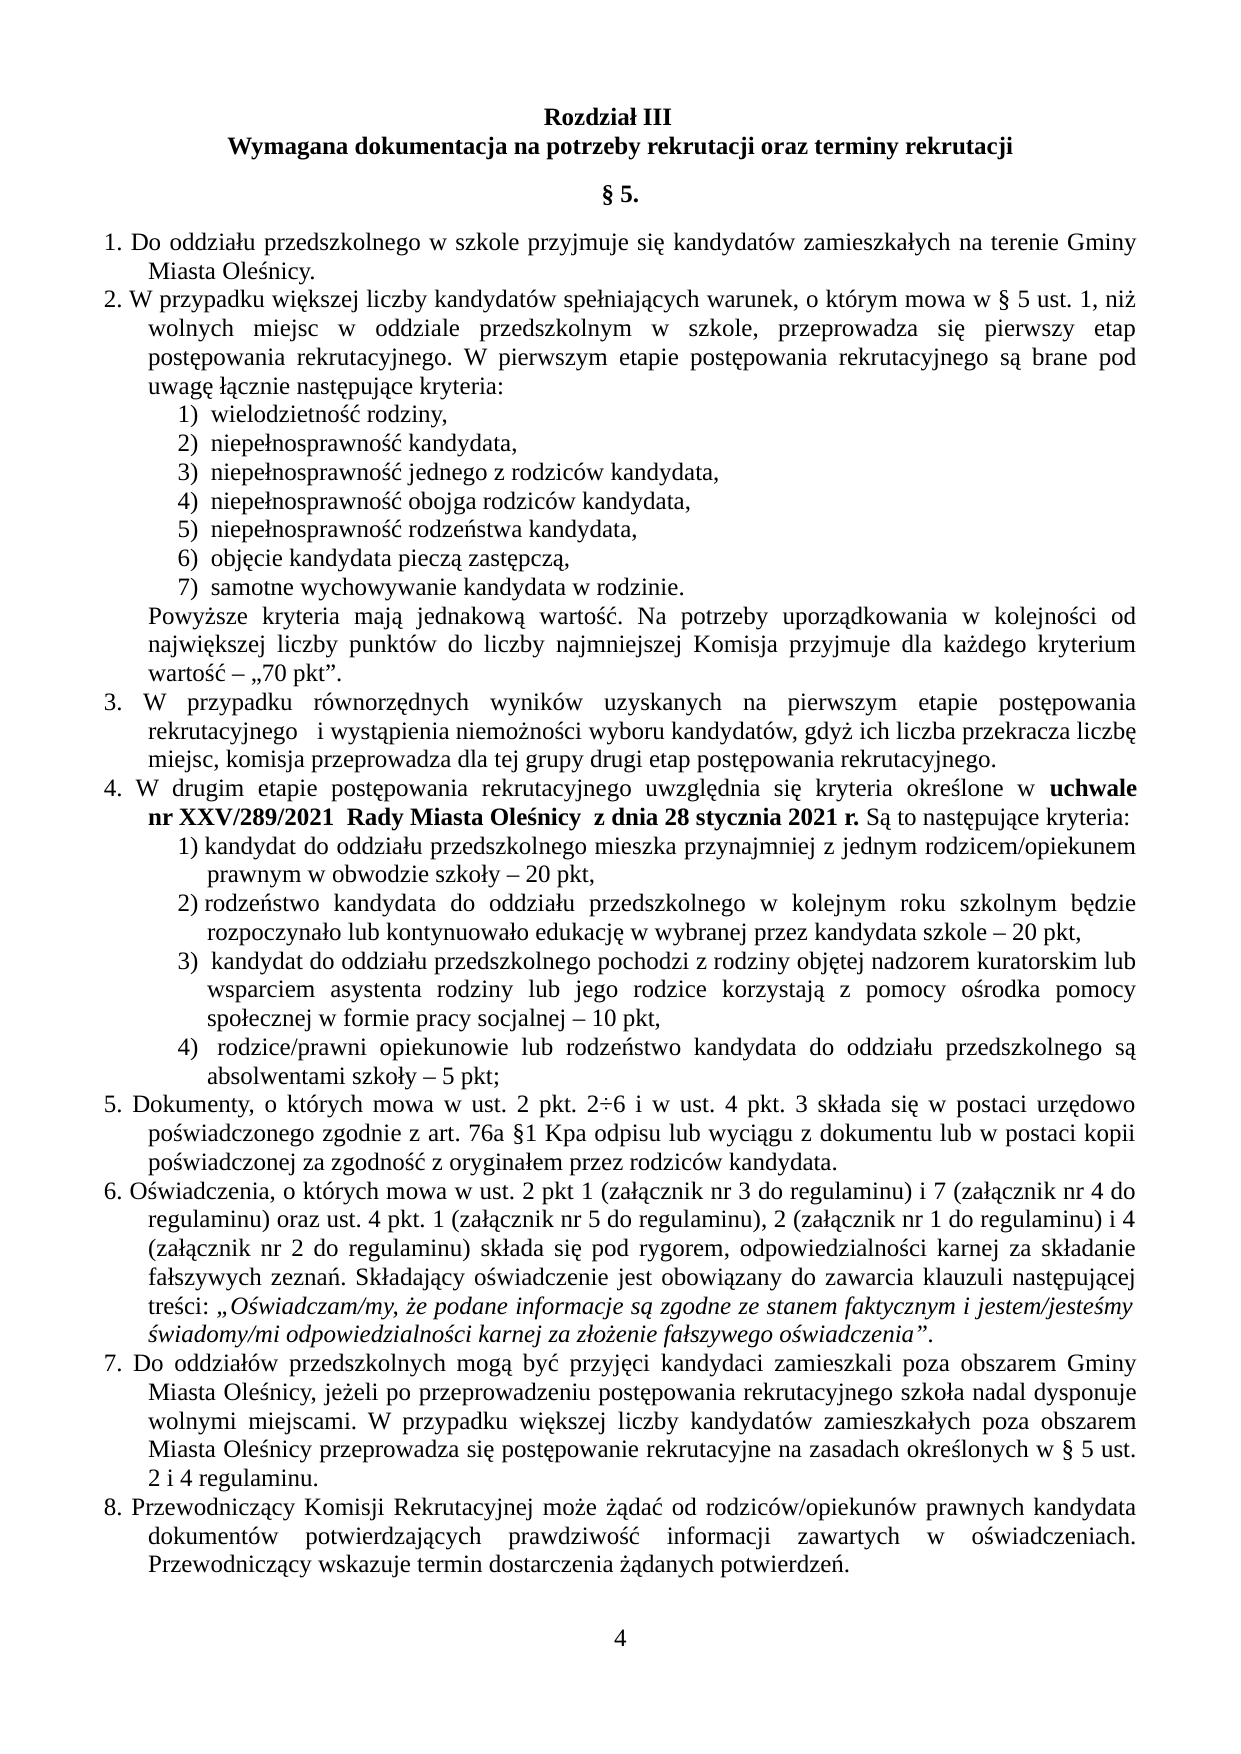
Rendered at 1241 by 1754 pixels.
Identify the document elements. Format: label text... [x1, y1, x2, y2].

text 5) niepełnosprawność rodzeństwa kandydata, [177, 514, 1137, 543]
text 3) kandydat do oddziału przedszkolnego pochodzi z rodziny objętej nadzorem kuratorskim lub wsparciem asystenta rodziny lub jego rodzice korzystają z pomocy ośrodka pomocy społecznej w formie pracy socjalnej – 10 pkt, [177, 946, 1137, 1032]
text § 5. [103, 179, 1137, 208]
text 4) niepełnosprawność obojga rodziców kandydata, [177, 486, 1137, 514]
text 2) rodzeństwo kandydata do oddziału przedszkolnego w kolejnym roku szkolnym będzie rozpoczynało lub kontynuowało edukację w wybranej przez kandydata szkole – 20 pkt, [177, 888, 1137, 946]
list Przewodniczący Komisji Rekrutacyjnej może żądać od rodziców/opiekunów prawnych kandydata dokumentów potwierdzających prawdziwość informacji zawartych w oświadczeniach. Przewodniczący wskazuje termin dostarczenia żądanych potwierdzeń. [103, 1492, 1137, 1578]
list Do oddziałów przedszkolnych mogą być przyjęci kandydaci zamieszkali poza obszarem Gminy Miasta Oleśnicy, jeżeli po przeprowadzeniu postępowania rekrutacyjnego szkoła nadal dysponuje wolnymi miejscami. W przypadku większej liczby kandydatów zamieszkałych poza obszarem Miasta Oleśnicy przeprowadza się postępowanie rekrutacyjne na zasadach określonych w § 5 ust. 2 i 4 regulaminu. [103, 1348, 1137, 1492]
list Oświadczenia, o których mowa w ust. 2 pkt 1 (załącznik nr 3 do regulaminu) i 7 (załącznik nr 4 do regulaminu) oraz ust. 4 pkt. 1 (załącznik nr 5 do regulaminu), 2 (załącznik nr 1 do regulaminu) i 4 (załącznik nr 2 do regulaminu) składa się pod rygorem, odpowiedzialności karnej za składanie fałszywych zeznań. Składający oświadczenie jest obowiązany do zawarcia klauzuli następującej treści: „Oświadczam/my, że podane informacje są zgodne ze stanem faktycznym i jestem/jesteśmy świadomy/mi odpowiedzialności karnej za złożenie fałszywego oświadczenia”. [103, 1176, 1137, 1348]
list Do oddziału przedszkolnego w szkole przyjmuje się kandydatów zamieszkałych na terenie Gminy Miasta Oleśnicy. [103, 227, 1137, 284]
text 2) niepełnosprawność kandydata, [177, 428, 1137, 457]
text 1) kandydat do oddziału przedszkolnego mieszka przynajmniej z jednym rodzicem/opiekunem prawnym w obwodzie szkoły – 20 pkt, [177, 831, 1137, 888]
text Powyższe kryteria mają jednakową wartość. Na potrzeby uporządkowania w kolejności od największej liczby punktów do liczby najmniejszej Komisja przyjmuje dla każdego kryterium wartość – „70 pkt”. [148, 601, 1137, 687]
text 1) wielodzietność rodziny, [177, 399, 1137, 428]
text Wymagana dokumentacja na potrzeby rekrutacji oraz terminy rekrutacji [103, 131, 1137, 160]
text 6) objęcie kandydata pieczą zastępczą, [177, 543, 1137, 572]
text 7) samotne wychowywanie kandydata w rodzinie. [177, 572, 1137, 601]
list W przypadku większej liczby kandydatów spełniających warunek, o którym mowa w § 5 ust. 1, niż wolnych miejsc w oddziale przedszkolnym w szkole, przeprowadza się pierwszy etap postępowania rekrutacyjnego. W pierwszym etapie postępowania rekrutacyjnego są brane pod uwagę łącznie następujące kryteria: [103, 284, 1137, 399]
list Dokumenty, o których mowa w ust. 2 pkt. 2÷6 i w ust. 4 pkt. 3 składa się w postaci urzędowo poświadczonego zgodnie z art. 76a §1 Kpa odpisu lub wyciągu z dokumentu lub w postaci kopii poświadczonej za zgodność z oryginałem przez rodziców kandydata. [103, 1089, 1137, 1176]
text Rozdział III [103, 102, 1137, 131]
list W przypadku równorzędnych wyników uzyskanych na pierwszym etapie postępowania rekrutacyjnego i wystąpienia niemożności wyboru kandydatów, gdyż ich liczba przekracza liczbę miejsc, komisja przeprowadza dla tej grupy drugi etap postępowania rekrutacyjnego. [103, 687, 1137, 773]
list W drugim etapie postępowania rekrutacyjnego uwzględnia się kryteria określone w uchwale nr XXV/289/2021 Rady Miasta Oleśnicy z dnia 28 stycznia 2021 r. Są to następujące kryteria: [103, 773, 1137, 831]
text 4) rodzice/prawni opiekunowie lub rodzeństwo kandydata do oddziału przedszkolnego są absolwentami szkoły – 5 pkt; [177, 1032, 1137, 1089]
text 3) niepełnosprawność jednego z rodziców kandydata, [177, 457, 1137, 486]
